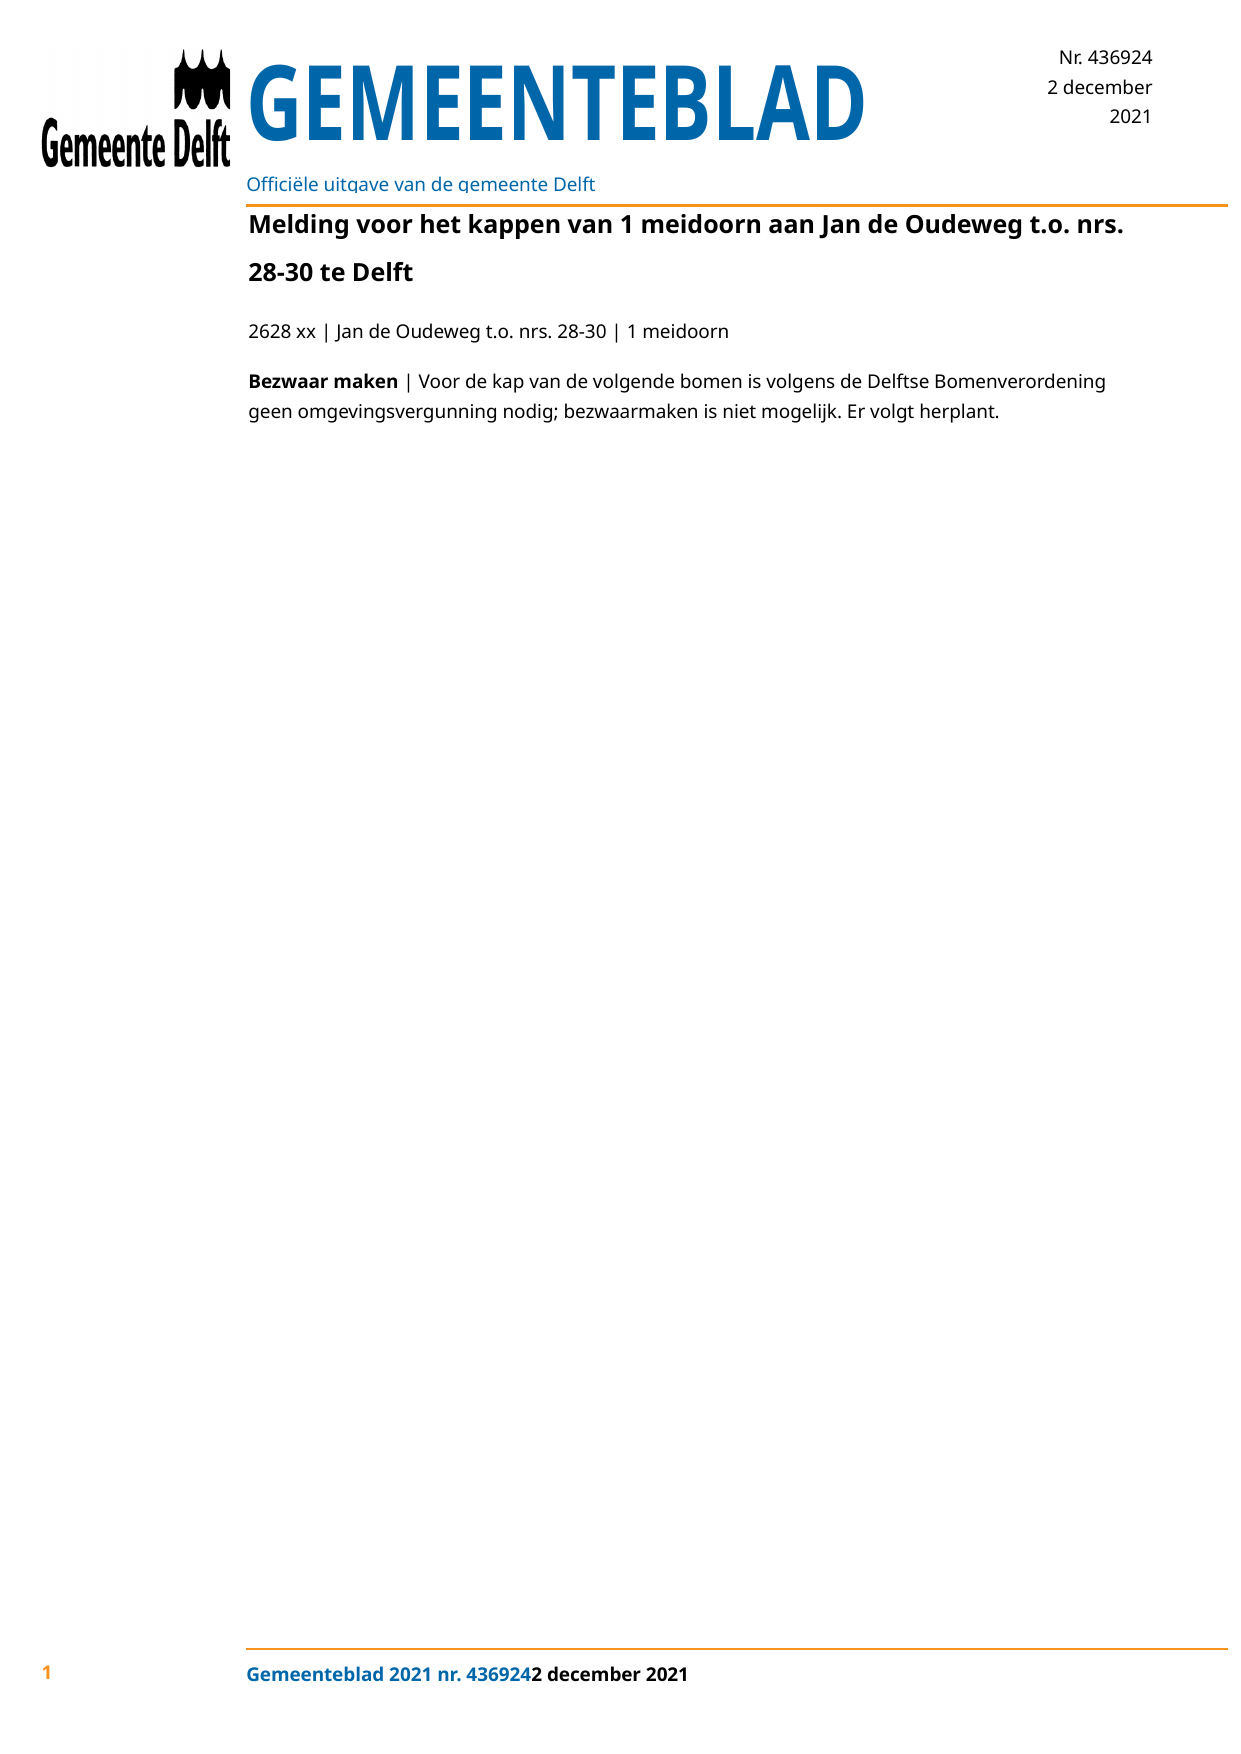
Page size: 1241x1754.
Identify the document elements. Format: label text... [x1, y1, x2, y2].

picture [41, 47, 231, 172]
text Bezwaar maken | Voor de kap van de volgende bomen is volgens de Delftse Bomenverordening geen omgevingsvergunning nodig; bezwaarmaken is niet mogelijk. Er volgt herplant. [248, 368, 1152, 424]
text 2628 xx | Jan de Oudeweg t.o. nrs. 28-30 | 1 meidoorn [248, 318, 1152, 344]
text Melding voor het kappen van 1 meidoorn aan Jan de Oudeweg t.o. nrs. 28-30 te Delft [248, 207, 1152, 288]
